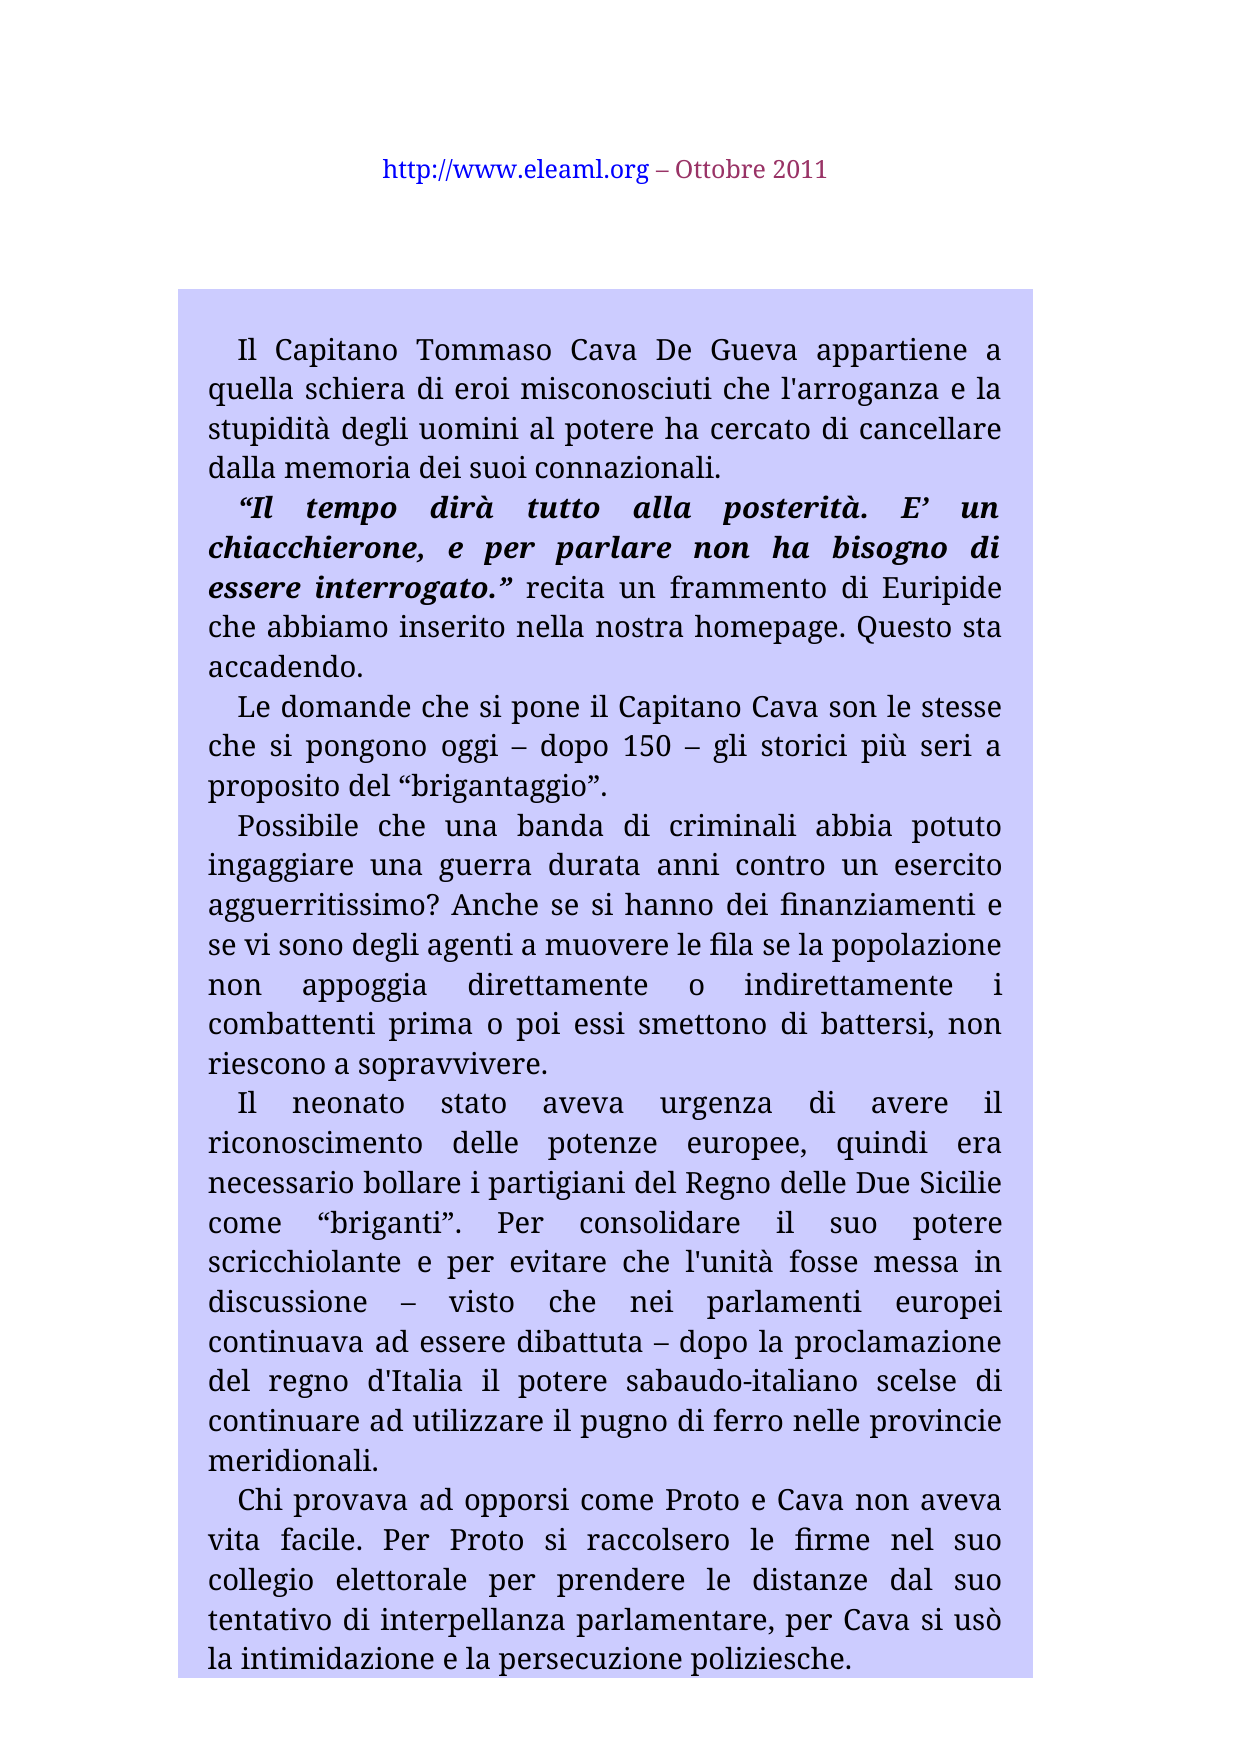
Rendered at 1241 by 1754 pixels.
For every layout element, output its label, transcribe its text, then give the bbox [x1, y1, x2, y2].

table_header Il Capitano Tommaso Cava De Gueva appartiene a quella schiera di eroi misconosciuti che l'arroganza e la stupidità degli uomini al potere ha cercato di cancellare dalla memoria dei suoi connazionali. “Il tempo dirà tutto alla posterità. E’ un chiacchierone, e per parlare non ha bisogno di essere interrogato.” recita un frammento di Euripide che abbiamo inserito nella nostra homepage. Questo sta accadendo. Le domande che si pone il Capitano Cava son le stesse che si pongono oggi – dopo 150 – gli storici più seri a proposito del “brigantaggio”. Possibile che una banda di criminali abbia potuto ingaggiare una guerra durata anni contro un esercito agguerritissimo? Anche se si hanno dei finanziamenti e se vi sono degli agenti a muovere le fila se la popolazione non appoggia direttamente o indirettamente i combattenti prima o poi essi smettono di battersi, non riescono a sopravvivere. Il neonato stato aveva urgenza di avere il riconoscimento delle potenze europee, quindi era necessario bollare i partigiani del Regno delle Due Sicilie come “briganti”. Per consolidare il suo potere scricchiolante e per evitare che l'unità fosse messa in discussione – visto che nei parlamenti europei continuava ad essere dibattuta – dopo la proclamazione del regno d'Italia il potere sabaudo-italiano scelse di continuare ad utilizzare il pugno di ferro nelle provincie meridionali. Chi provava ad opporsi come Proto e Cava non aveva vita facile. Per Proto si raccolsero le firme nel suo collegio elettorale per prendere le distanze dal suo tentativo di interpellanza parlamentare, per Cava si usò la intimidazione e la persecuzione poliziesche. [178, 289, 1033, 1678]
